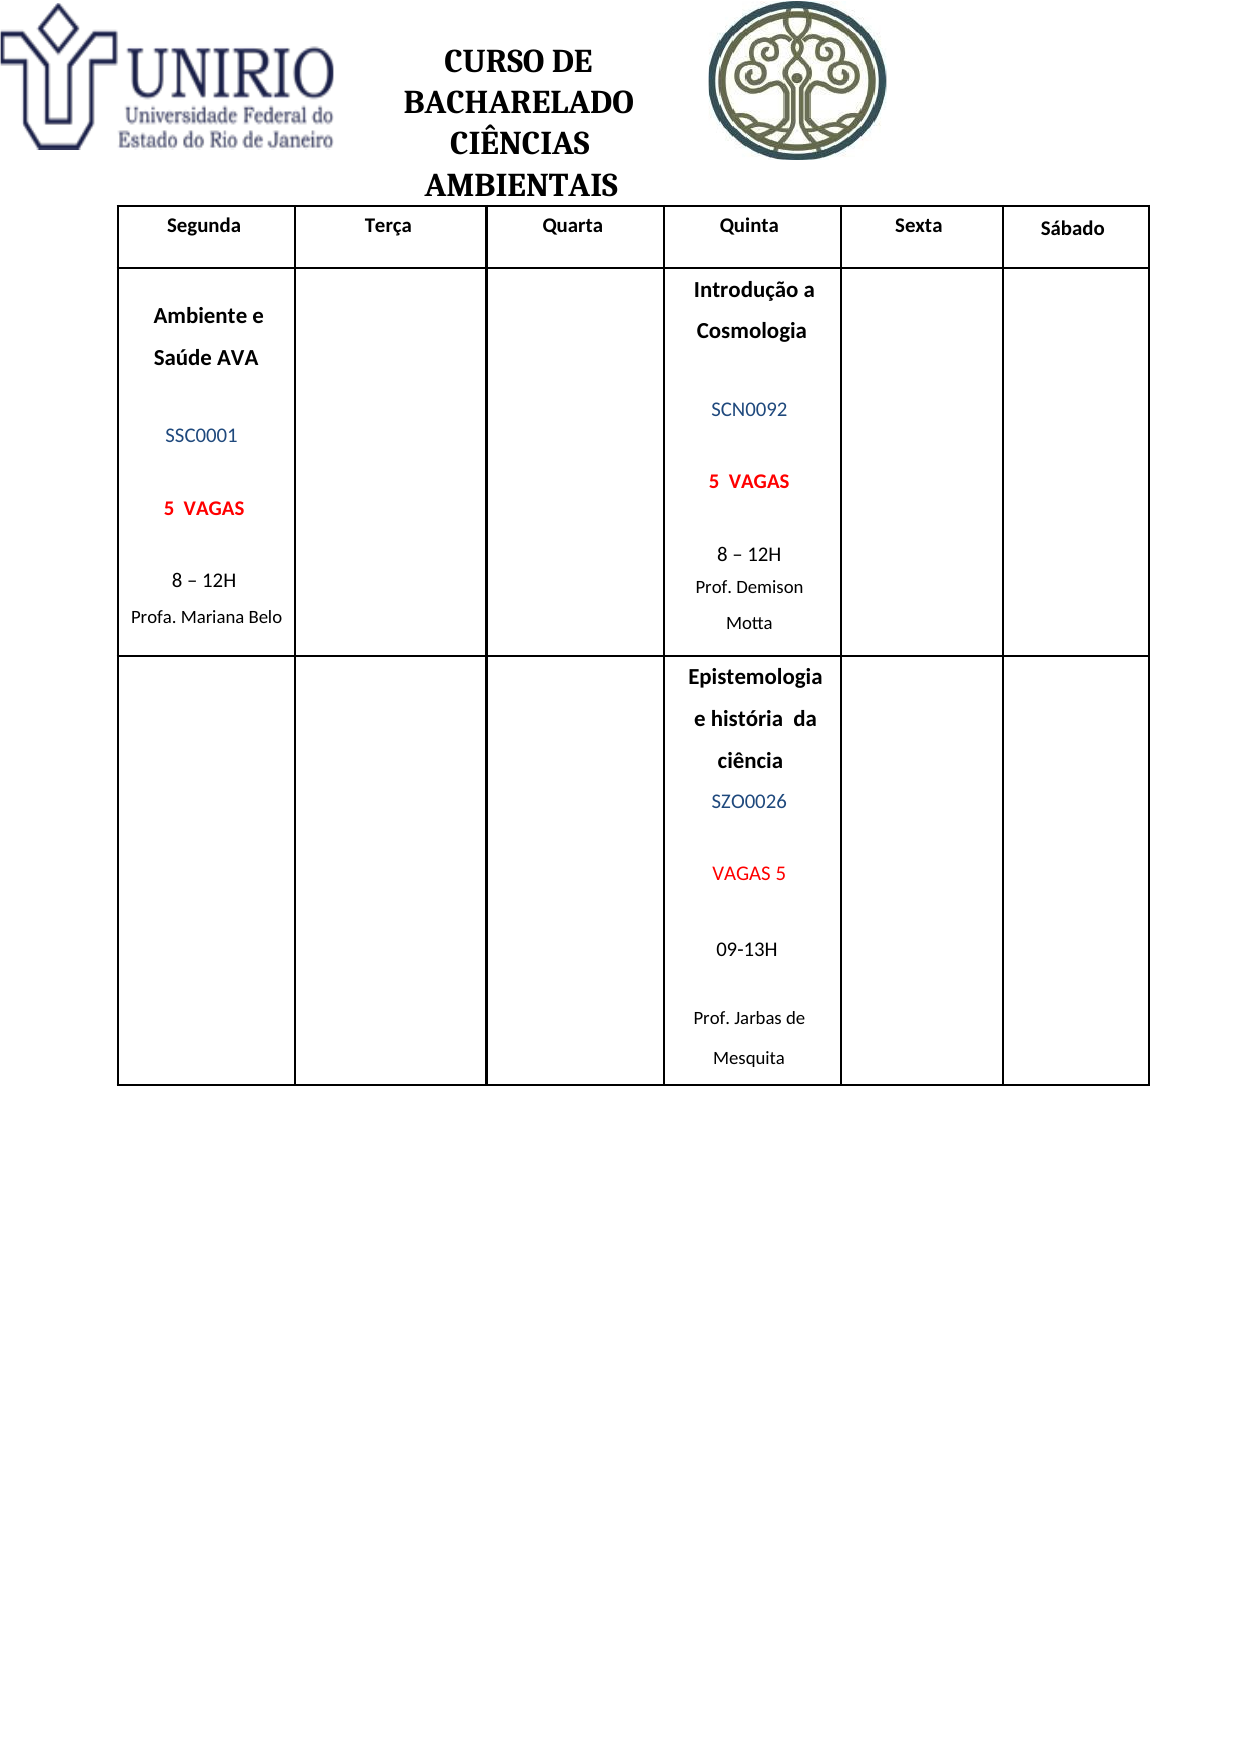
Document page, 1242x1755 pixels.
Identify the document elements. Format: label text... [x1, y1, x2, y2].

table_cell [488, 657, 663, 1084]
table_cell [842, 657, 1002, 1084]
table_cell [1004, 269, 1148, 655]
table_header Quarta [488, 207, 663, 267]
table_header Sábado [1004, 207, 1148, 267]
table_cell [296, 269, 485, 655]
table_cell Epistemologia e história da ciência SZO0026 VAGAS 5 09-13H Prof. Jarbas de Mesquita [665, 657, 840, 1084]
table_cell [1004, 657, 1148, 1084]
table_cell Introdução a Cosmologia SCN0092 5 VAGAS 8 – 12H Prof. Demison Motta [665, 269, 840, 655]
table_header Segunda [119, 207, 294, 267]
table_cell [119, 657, 294, 1084]
table_cell [296, 657, 485, 1084]
table_header Terça [296, 207, 485, 267]
table_header Sexta [842, 207, 1002, 267]
table_cell [488, 269, 663, 655]
table_cell Ambiente e Saúde AVA SSC0001 5 VAGAS 8 – 12H Profa. Mariana Belo [119, 269, 294, 655]
table_cell [842, 269, 1002, 655]
table_header Quinta [665, 207, 840, 267]
